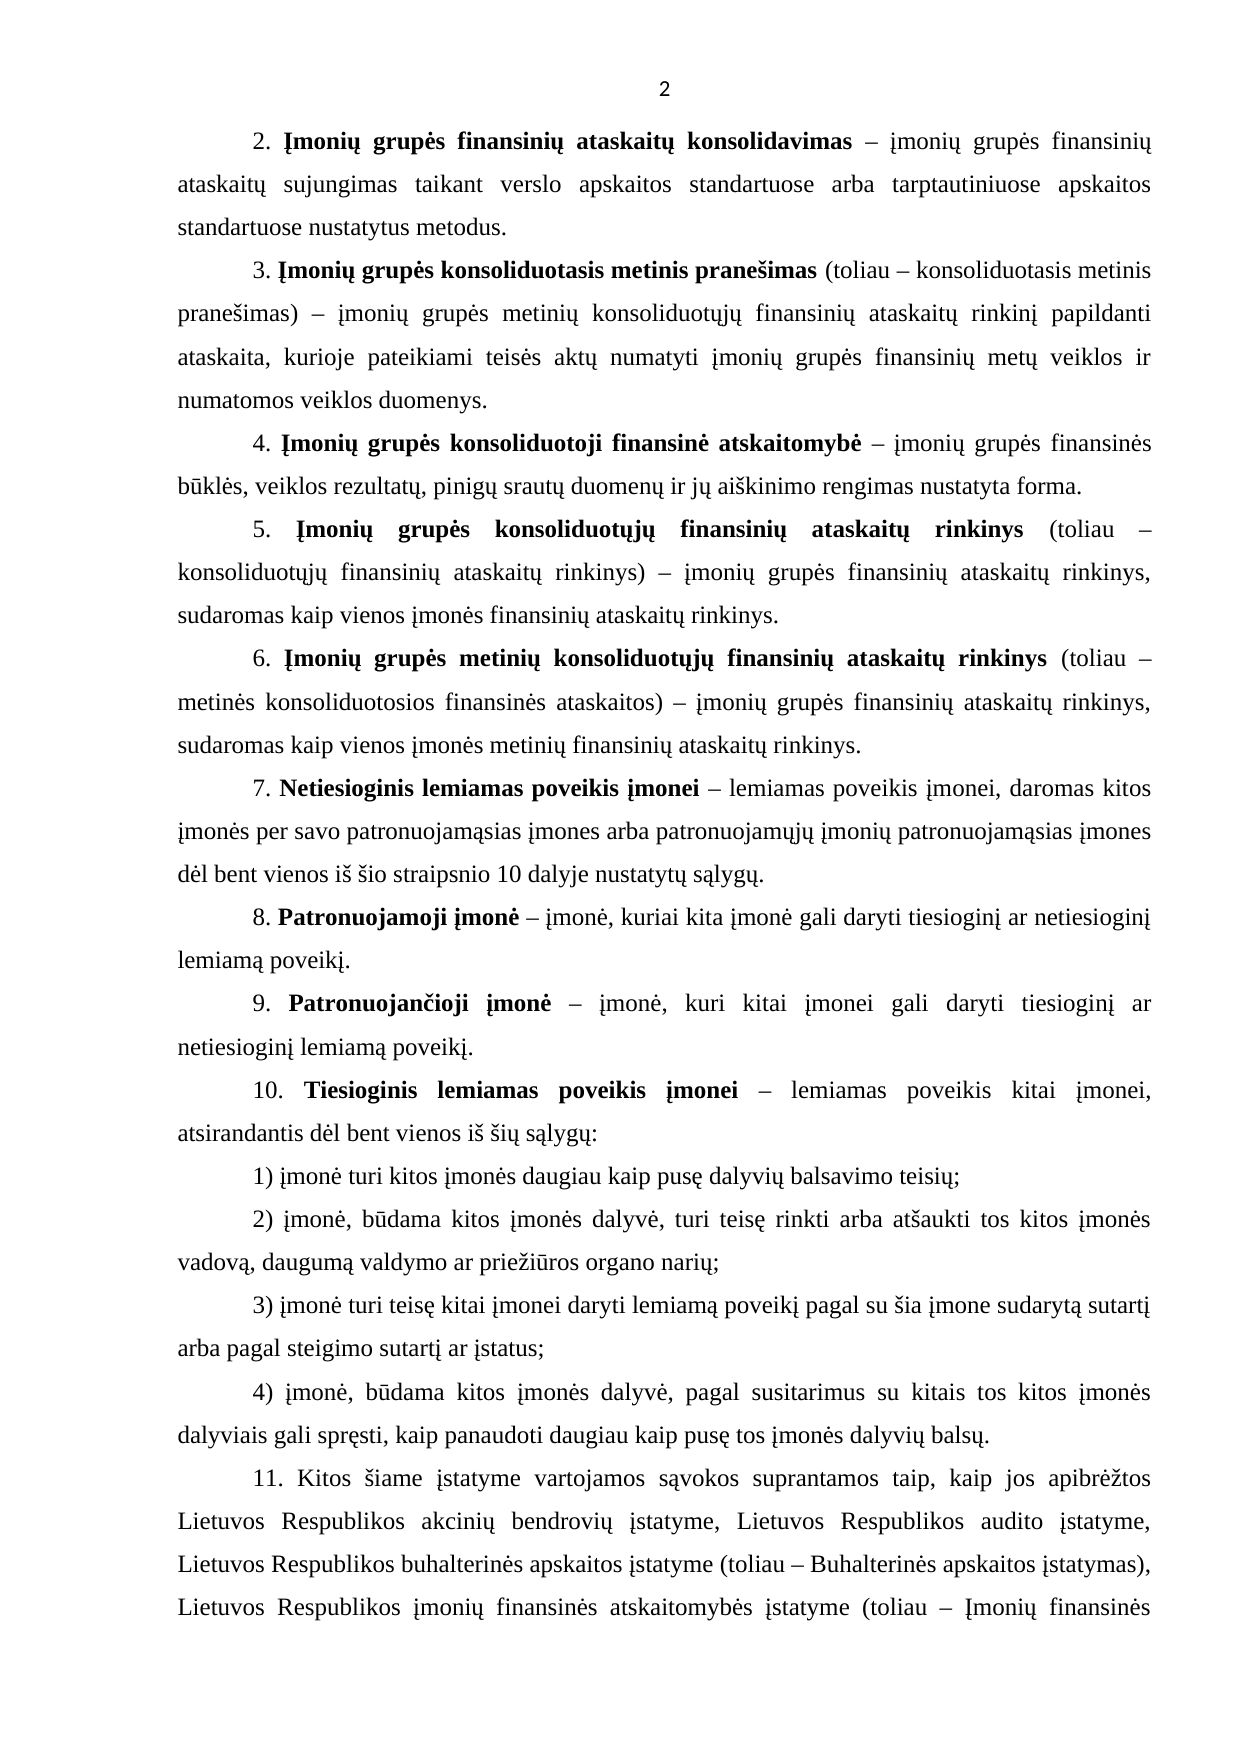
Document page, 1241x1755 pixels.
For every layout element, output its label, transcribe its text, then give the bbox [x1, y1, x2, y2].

text 5. Įmonių grupės konsoliduotųjų finansinių ataskaitų rinkinys (toliau – konsoliduotųjų finansinių ataskaitų rinkinys) – įmonių grupės finansinių ataskaitų rinkinys, sudaromas kaip vienos įmonės finansinių ataskaitų rinkinys. [177, 514, 1152, 629]
text 1) įmonė turi kitos įmonės daugiau kaip pusę dalyvių balsavimo teisių; [177, 1161, 1152, 1190]
text 8. Patronuojamoji įmonė – įmonė, kuriai kita įmonė gali daryti tiesioginį ar netiesioginį lemiamą poveikį. [177, 902, 1152, 974]
text 4) įmonė, būdama kitos įmonės dalyvė, pagal susitarimus su kitais tos kitos įmonės dalyviais gali spręsti, kaip panaudoti daugiau kaip pusę tos įmonės dalyvių balsų. [177, 1377, 1152, 1448]
text 4. Įmonių grupės konsoliduotoji finansinė atskaitomybė – įmonių grupės finansinės būklės, veiklos rezultatų, pinigų srautų duomenų ir jų aiškinimo rengimas nustatyta forma. [177, 428, 1152, 500]
text 2) įmonė, būdama kitos įmonės dalyvė, turi teisę rinkti arba atšaukti tos kitos įmonės vadovą, daugumą valdymo ar priežiūros organo narių; [177, 1204, 1152, 1276]
text 10. Tiesioginis lemiamas poveikis įmonei – lemiamas poveikis kitai įmonei, atsirandantis dėl bent vienos iš šių sąlygų: [177, 1075, 1152, 1147]
text 2. Įmonių grupės finansinių ataskaitų konsolidavimas – įmonių grupės finansinių ataskaitų sujungimas taikant verslo apskaitos standartuose arba tarptautiniuose apskaitos standartuose nustatytus metodus. [177, 126, 1152, 241]
text 9. Patronuojančioji įmonė – įmonė, kuri kitai įmonei gali daryti tiesioginį ar netiesioginį lemiamą poveikį. [177, 988, 1152, 1060]
text 6. Įmonių grupės metinių konsoliduotųjų finansinių ataskaitų rinkinys (toliau – metinės konsoliduotosios finansinės ataskaitos) – įmonių grupės finansinių ataskaitų rinkinys, sudaromas kaip vienos įmonės metinių finansinių ataskaitų rinkinys. [177, 643, 1152, 758]
text 3) įmonė turi teisę kitai įmonei daryti lemiamą poveikį pagal su šia įmone sudarytą sutartį arba pagal steigimo sutartį ar įstatus; [177, 1290, 1152, 1362]
text 3. Įmonių grupės konsoliduotasis metinis pranešimas (toliau – konsoliduotasis metinis pranešimas) – įmonių grupės metinių konsoliduotųjų finansinių ataskaitų rinkinį papildanti ataskaita, kurioje pateikiami teisės aktų numatyti įmonių grupės finansinių metų veiklos ir numatomos veiklos duomenys. [177, 255, 1152, 413]
text 11. Kitos šiame įstatyme vartojamos sąvokos suprantamos taip, kaip jos apibrėžtos Lietuvos Respublikos akcinių bendrovių įstatyme, Lietuvos Respublikos audito įstatyme, Lietuvos Respublikos buhalterinės apskaitos įstatyme (toliau – Buhalterinės apskaitos įstatymas), Lietuvos Respublikos įmonių finansinės atskaitomybės įstatyme (toliau – Įmonių finansinės [177, 1463, 1152, 1621]
text 7. Netiesioginis lemiamas poveikis įmonei – lemiamas poveikis įmonei, daromas kitos įmonės per savo patronuojamąsias įmones arba patronuojamųjų įmonių patronuojamąsias įmones dėl bent vienos iš šio straipsnio 10 dalyje nustatytų sąlygų. [177, 773, 1152, 888]
